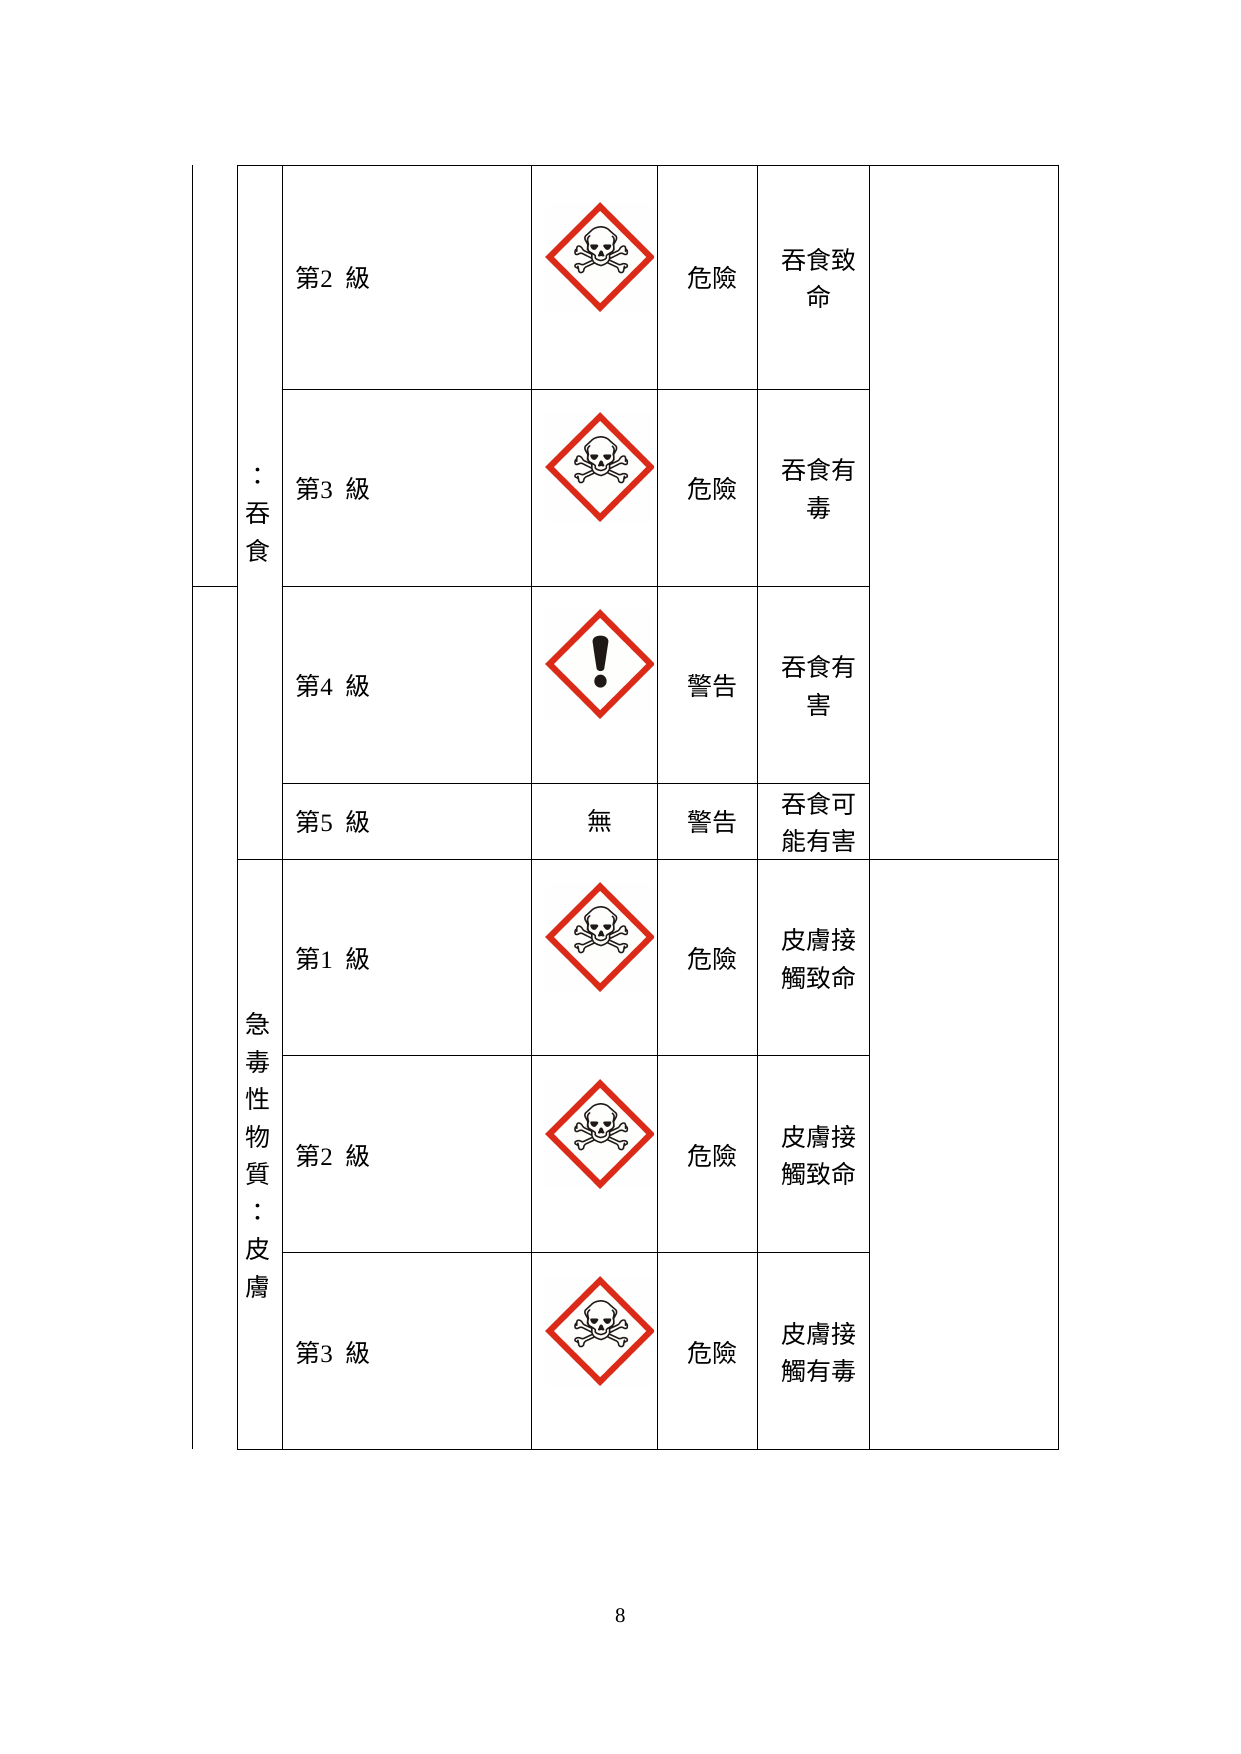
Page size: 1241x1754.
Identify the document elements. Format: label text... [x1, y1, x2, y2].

table_cell 吞食致命 [758, 166, 869, 389]
table_cell 危險 [658, 1253, 757, 1449]
table_cell 危險 [658, 390, 757, 586]
table_cell 警告 [658, 587, 757, 782]
table_cell [532, 860, 657, 1055]
table_cell 皮膚接觸有毒 [758, 1253, 869, 1449]
table_cell [532, 390, 657, 586]
table_cell 吞食有害 [758, 587, 869, 782]
table_cell 第1級 [283, 860, 531, 1055]
table_cell 吞食有毒 [758, 390, 869, 586]
table_cell 危險 [658, 860, 757, 1055]
table_cell [193, 783, 237, 858]
picture [545, 882, 655, 992]
table_cell [193, 389, 237, 586]
table_cell [870, 166, 1058, 858]
picture [545, 202, 655, 312]
table_cell 警告 [658, 784, 757, 858]
table_cell [193, 587, 237, 782]
table_cell 第5級 [283, 784, 531, 858]
table_cell 第3級 [283, 1253, 531, 1449]
picture [545, 609, 655, 719]
table_cell [193, 859, 237, 1055]
picture [545, 1079, 655, 1189]
table_cell [532, 1253, 657, 1449]
table_cell [193, 1055, 237, 1252]
table_cell [532, 1056, 657, 1252]
table_cell 第2級 [283, 166, 531, 389]
table_cell 危險 [658, 166, 757, 389]
table_cell 無 [532, 784, 657, 858]
table_cell 皮膚接觸致命 [758, 1056, 869, 1252]
table_cell 皮膚接觸致命 [758, 860, 869, 1055]
table_cell 第2級 [283, 1056, 531, 1252]
table_cell 吞食可能有害 [758, 784, 869, 858]
table_cell [532, 166, 657, 389]
picture [545, 412, 655, 522]
table_cell [532, 587, 657, 782]
table_cell 危險 [658, 1056, 757, 1252]
table_cell 第4級 [283, 587, 531, 782]
picture [545, 1276, 655, 1386]
table_cell 第3級 [283, 390, 531, 586]
table_cell [193, 165, 237, 389]
table_cell [193, 1252, 237, 1449]
table_cell ： 吞食 [238, 166, 282, 858]
table_cell 急毒性物質： 皮膚 [238, 860, 282, 1449]
table_cell [870, 860, 1058, 1449]
